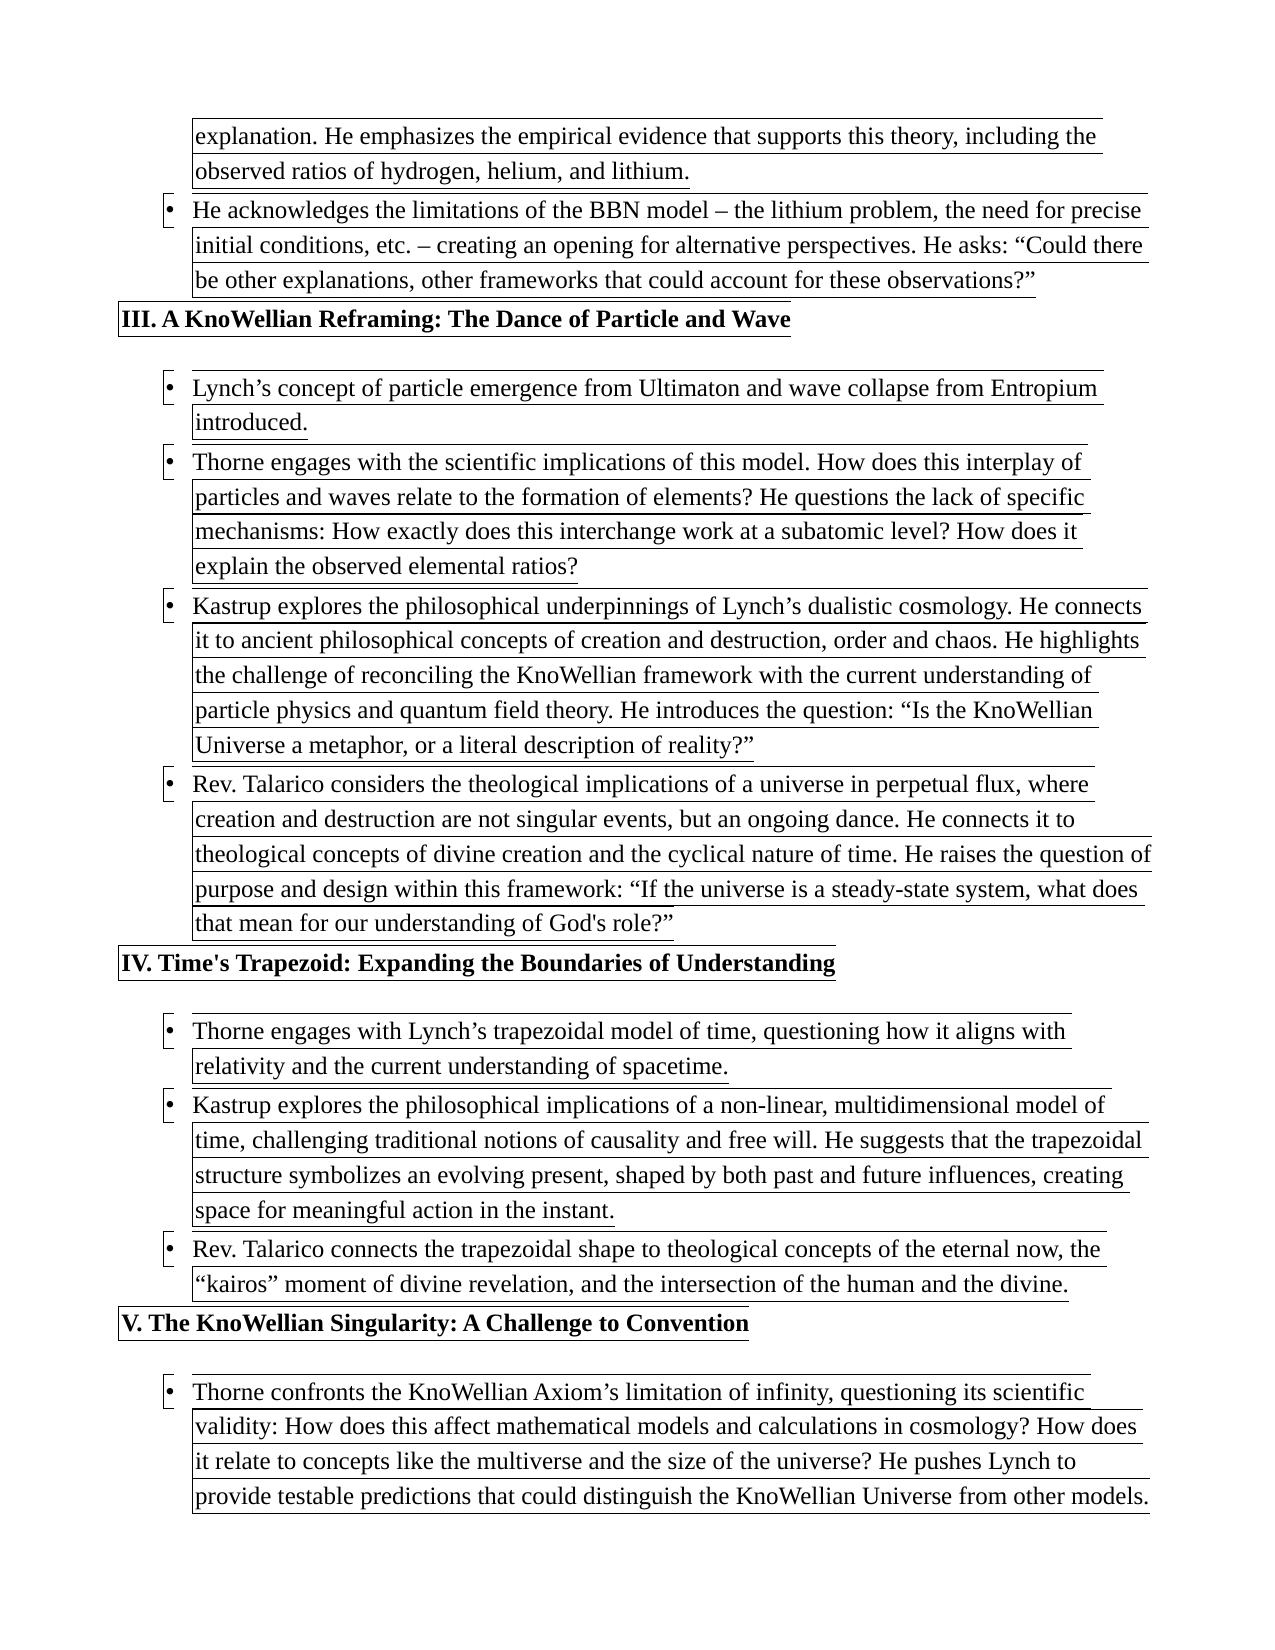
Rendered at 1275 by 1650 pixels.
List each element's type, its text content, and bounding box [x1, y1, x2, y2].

list Rev. Talarico considers the theological implications of a universe in perpetual flux, where creation and destruction are not singular events, but an ongoing dance. He connects it to theological concepts of divine creation and the cyclical nature of time. He raises the question of purpose and design within this framework: “If the universe is a steady-state system, what does that mean for our understanding of God's role?” [162, 766, 1157, 940]
list Rev. Talarico connects the trapezoidal shape to theological concepts of the eternal now, the “kairos” moment of divine revelation, and the intersection of the human and the divine. [162, 1231, 1157, 1301]
list Thorne confronts the KnoWellian Axiom’s limitation of infinity, questioning its scientific validity: How does this affect mathematical models and calculations in cosmology? How does it relate to concepts like the multiverse and the size of the universe? He pushes Lynch to provide testable predictions that could distinguish the KnoWellian Universe from other models. [162, 1374, 1157, 1513]
text IV. Time's Trapezoid: Expanding the Boundaries of Understanding [119, 945, 1157, 980]
list Kastrup explores the philosophical implications of a non-linear, multidimensional model of time, challenging traditional notions of causality and free will. He suggests that the trapezoidal structure symbolizes an evolving present, shaped by both past and future influences, creating space for meaningful action in the instant. [162, 1087, 1157, 1227]
list explanation. He emphasizes the empirical evidence that supports this theory, including the observed ratios of hydrogen, helium, and lithium. [193, 118, 1157, 188]
list Thorne engages with the scientific implications of this model. How does this interplay of particles and waves relate to the formation of elements? He questions the lack of specific mechanisms: How exactly does this interchange work at a subatomic level? How does it explain the observed elemental ratios? [162, 444, 1157, 583]
text III. A KnoWellian Reframing: The Dance of Particle and Wave [119, 301, 1157, 336]
text V. The KnoWellian Singularity: A Challenge to Convention [119, 1306, 1157, 1340]
list Thorne engages with Lynch’s trapezoidal model of time, questioning how it aligns with relativity and the current understanding of spacetime. [162, 1013, 1157, 1083]
list Kastrup explores the philosophical underpinnings of Lynch’s dualistic cosmology. He connects it to ancient philosophical concepts of creation and destruction, order and chaos. He highlights the challenge of reconciling the KnoWellian framework with the current understanding of particle physics and quantum field theory. He introduces the question: “Is the KnoWellian Universe a metaphor, or a literal description of reality?” [162, 588, 1157, 762]
list He acknowledges the limitations of the BBN model – the lithium problem, the need for precise initial conditions, etc. – creating an opening for alternative perspectives. He asks: “Could there be other explanations, other frameworks that could account for these observations?” [162, 192, 1157, 297]
list Lynch’s concept of particle emergence from Ultimaton and wave collapse from Entropium introduced. [162, 369, 1157, 439]
